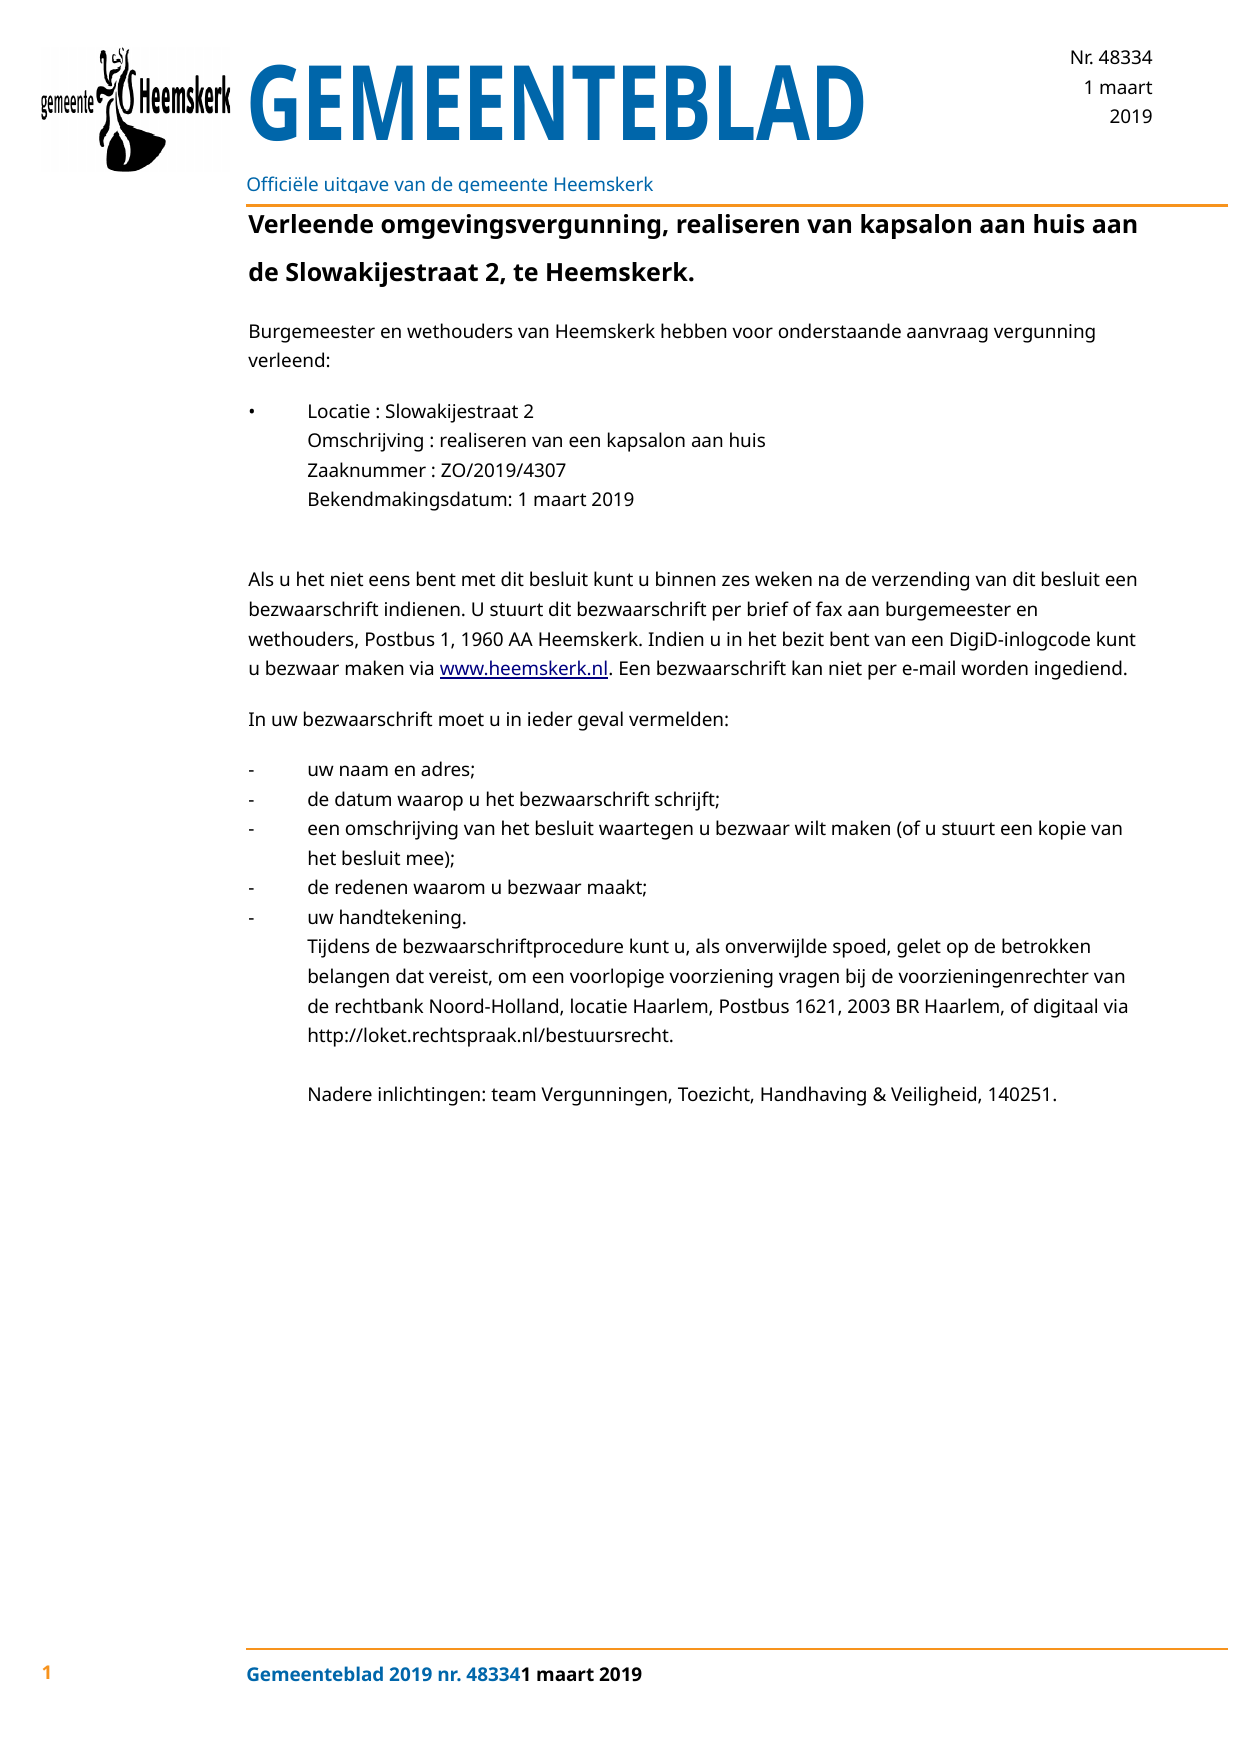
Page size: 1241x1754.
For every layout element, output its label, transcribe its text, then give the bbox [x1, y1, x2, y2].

list Zaaknummer : ZO/2019/4307 [248, 457, 1152, 483]
list uw naam en adres; [248, 756, 1152, 782]
text Als u het niet eens bent met dit besluit kunt u binnen zes weken na de verzending van dit besluit een bezwaarschrift indienen. U stuurt dit bezwaarschrift per brief of fax aan burgemeester en wethouders, Postbus 1, 1960 AA Heemskerk. Indien u in het bezit bent van een DigiD-inlogcode kunt u bezwaar maken via www.heemskerk.nl. Een bezwaarschrift kan niet per e-mail worden ingediend. [248, 567, 1152, 681]
text Burgemeester en wethouders van Heemskerk hebben voor onderstaande aanvraag vergunning verleend: [248, 318, 1152, 373]
list uw handtekening. [248, 904, 1152, 930]
text In uw bezwaarschrift moet u in ieder geval vermelden: [248, 706, 1152, 732]
list de redenen waarom u bezwaar maakt; [248, 874, 1152, 900]
picture [41, 47, 231, 172]
list Omschrijving : realiseren van een kapsalon aan huis [248, 427, 1152, 453]
list de datum waarop u het bezwaarschrift schrijft; [248, 786, 1152, 812]
list een omschrijving van het besluit waartegen u bezwaar wilt maken (of u stuurt een kopie van het besluit mee); [248, 815, 1152, 871]
list Locatie : Slowakijestraat 2 [248, 398, 1152, 424]
list Tijdens de bezwaarschriftprocedure kunt u, als onverwijlde spoed, gelet op de betrokken belangen dat vereist, om een voorlopige voorziening vragen bij de voorzieningenrechter van de rechtbank Noord-Holland, locatie Haarlem, Postbus 1621, 2003 BR Haarlem, of digitaal via http://loket.rechtspraak.nl/bestuursrecht. [248, 934, 1152, 1048]
text Verleende omgevingsvergunning, realiseren van kapsalon aan huis aan de Slowakijestraat 2, te Heemskerk. [248, 207, 1152, 288]
list Bekendmakingsdatum: 1 maart 2019 [248, 487, 1152, 512]
list Nadere inlichtingen: team Vergunningen, Toezicht, Handhaving & Veiligheid, 140251. [248, 1082, 1152, 1107]
